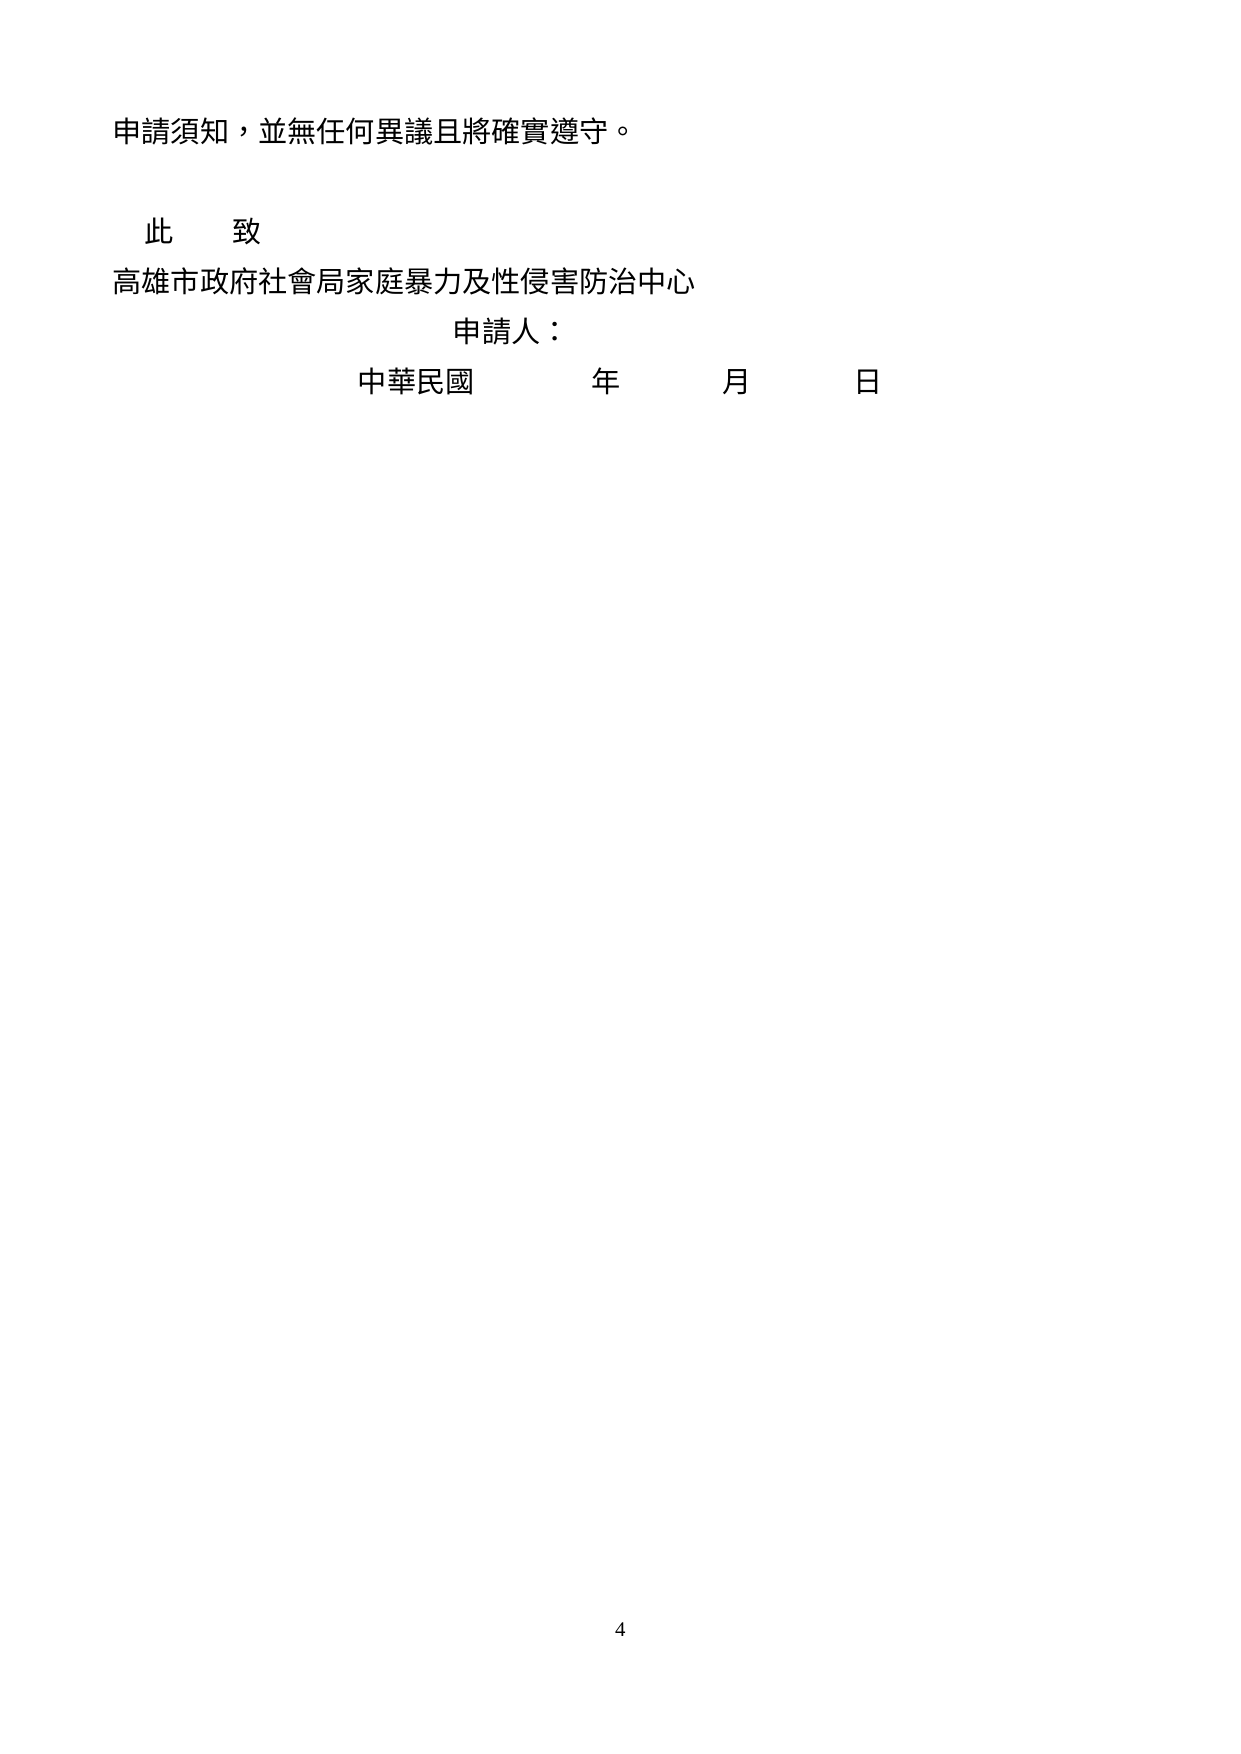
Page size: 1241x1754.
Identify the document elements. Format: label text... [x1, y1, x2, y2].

text 申請須知，並無任何異議且將確實遵守。 [112, 103, 1128, 153]
text 此 致 [112, 203, 1128, 253]
text 高雄市政府社會局家庭暴力及性侵害防治中心 [112, 253, 1128, 303]
text 中華民國 年 月 日 [112, 353, 1128, 403]
text 申請人： [112, 303, 1128, 353]
